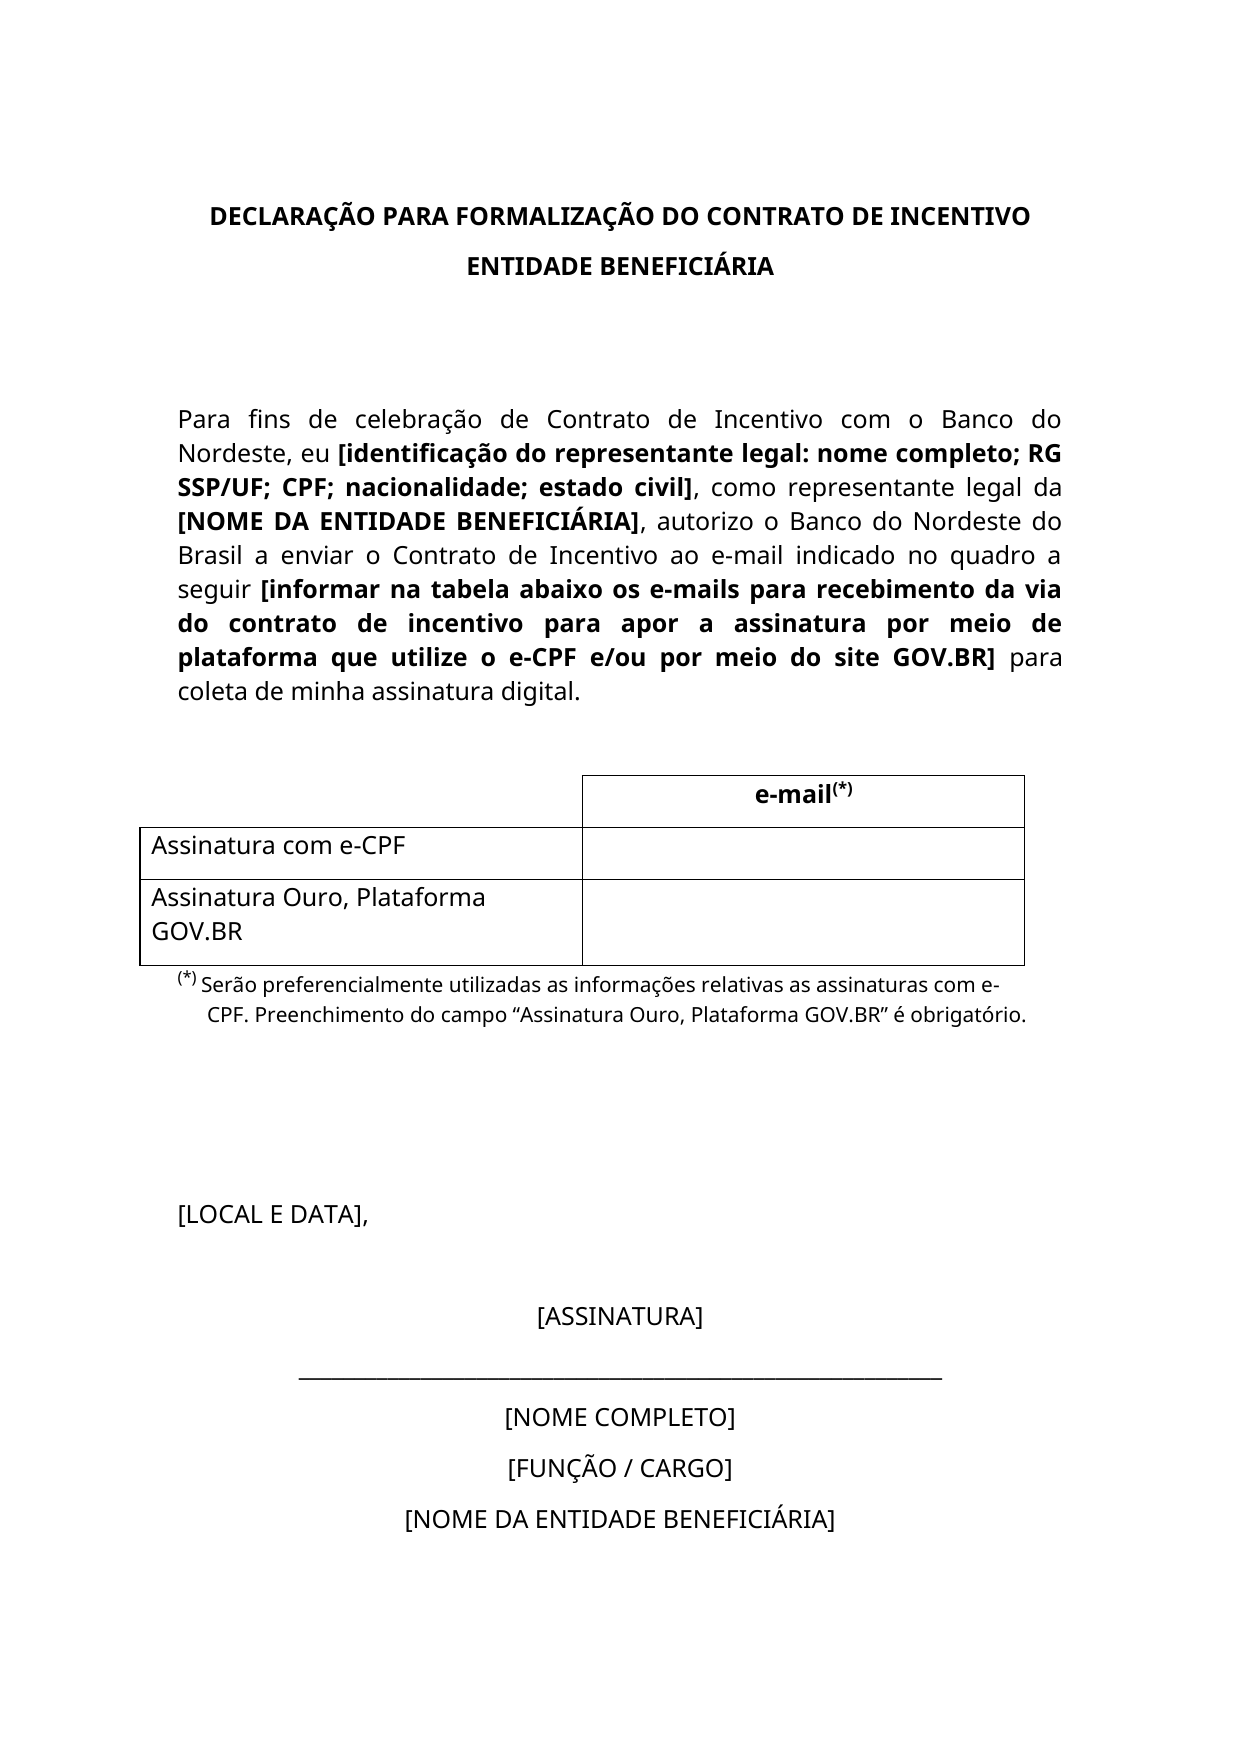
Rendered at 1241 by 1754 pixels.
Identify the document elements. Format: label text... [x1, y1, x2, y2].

table_cell Assinatura Ouro, Plataforma GOV.BR [141, 880, 582, 964]
text DECLARAÇÃO PARA FORMALIZAÇÃO DO CONTRATO DE INCENTIVO [177, 198, 1063, 232]
table_cell Assinatura com e-CPF [141, 828, 582, 879]
text (*) Serão preferencialmente utilizadas as informações relativas as assinaturas com e-CPF. Preenchimento do campo “Assinatura Ouro, Plataforma GOV.BR” é obrigatório. [177, 966, 1034, 1028]
table_header [140, 775, 582, 827]
text __________________________________________________________ [177, 1349, 1063, 1383]
text Para fins de celebração de Contrato de Incentivo com o Banco do Nordeste, eu [identificação do representante legal: nome completo; RG SSP/UF; CPF; nacionalidade; estado civil], como representante legal da [NOME DA ENTIDADE BENEFICIÁRIA], autorizo o Banco do Nordeste do Brasil a enviar o Contrato de Incentivo ao e-mail indicado no quadro a seguir [informar na tabela abaixo os e-mails para recebimento da via do contrato de incentivo para apor a assinatura por meio de plataforma que utilize o e-CPF e/ou por meio do site GOV.BR] para coleta de minha assinatura digital. [177, 401, 1063, 708]
text [NOME DA ENTIDADE BENEFICIÁRIA] [177, 1501, 1063, 1535]
table_cell [583, 880, 1024, 964]
table_header e-mail(*) [583, 776, 1024, 827]
text [FUNÇÃO / CARGO] [177, 1451, 1063, 1485]
text [ASSINATURA] [177, 1298, 1063, 1332]
table_cell [583, 828, 1024, 879]
text [NOME COMPLETO] [177, 1400, 1063, 1434]
text [LOCAL E DATA], [177, 1197, 1063, 1231]
text ENTIDADE BENEFICIÁRIA [177, 249, 1063, 283]
